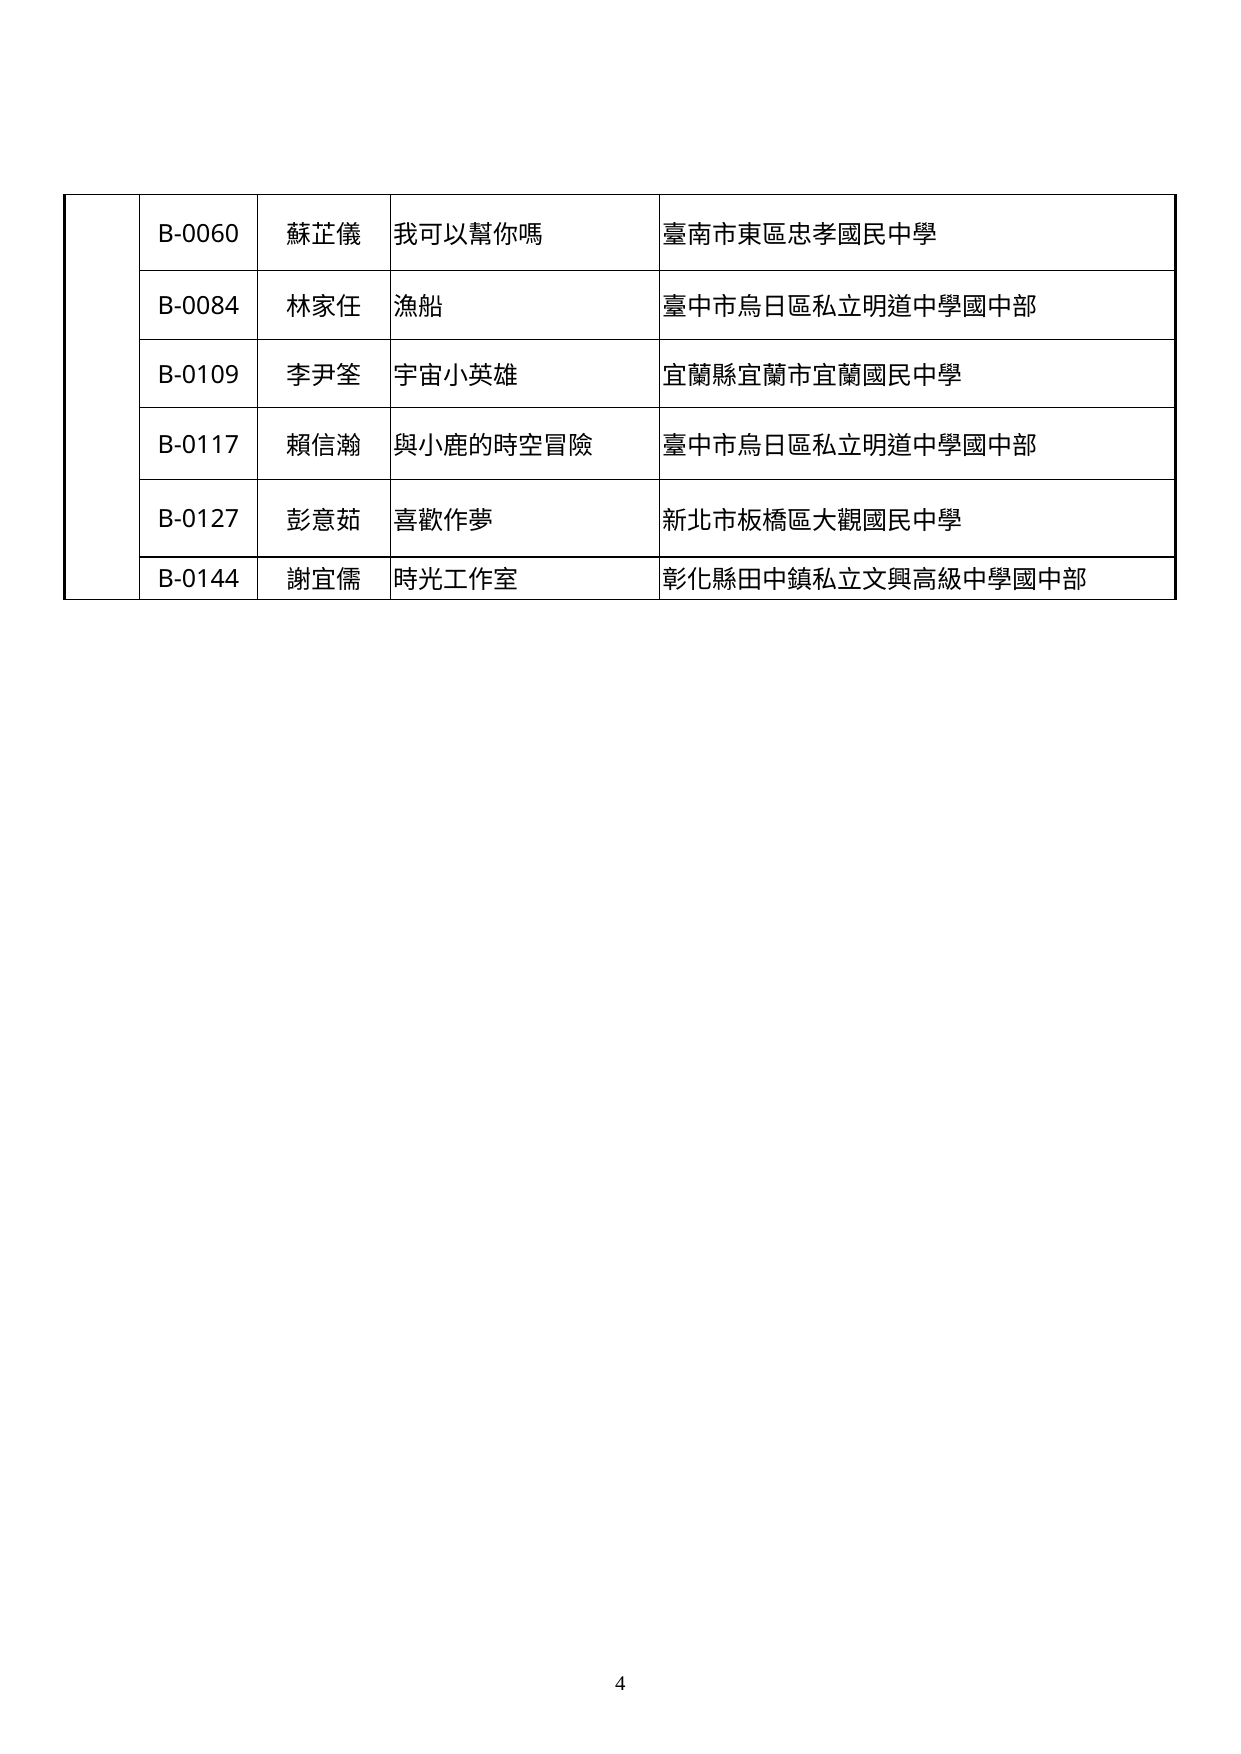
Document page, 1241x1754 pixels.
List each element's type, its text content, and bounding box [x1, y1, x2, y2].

table_cell 與小鹿的時空冒險 [391, 408, 659, 479]
table_cell [66, 195, 139, 599]
table_cell B-0109 [140, 340, 257, 407]
table_cell 喜歡作夢 [391, 480, 659, 556]
table_cell 臺南市東區忠孝國民中學 [660, 195, 1174, 270]
table_cell 林家任 [258, 271, 390, 338]
table_cell 宜蘭縣宜蘭市宜蘭國民中學 [660, 340, 1174, 407]
table_cell 我可以幫你嗎 [391, 195, 659, 270]
table_cell 謝宜儒 [258, 558, 390, 599]
table_cell B-0127 [140, 480, 257, 556]
table_cell B-0060 [140, 195, 257, 270]
table_cell 蘇芷儀 [258, 195, 390, 270]
table_cell 宇宙小英雄 [391, 340, 659, 407]
table_cell 賴信瀚 [258, 408, 390, 479]
table_cell B-0117 [140, 408, 257, 479]
table_cell B-0144 [140, 558, 257, 599]
table_cell 臺中市烏日區私立明道中學國中部 [660, 271, 1174, 338]
table_cell 新北市板橋區大觀國民中學 [660, 480, 1174, 556]
table_cell 李尹筌 [258, 340, 390, 407]
table_cell 時光工作室 [391, 558, 659, 599]
table_cell 彰化縣田中鎮私立文興高級中學國中部 [660, 558, 1174, 599]
table_cell B-0084 [140, 271, 257, 338]
table_cell 漁船 [391, 271, 659, 338]
table_cell 彭意茹 [258, 480, 390, 556]
table_cell 臺中市烏日區私立明道中學國中部 [660, 408, 1174, 479]
